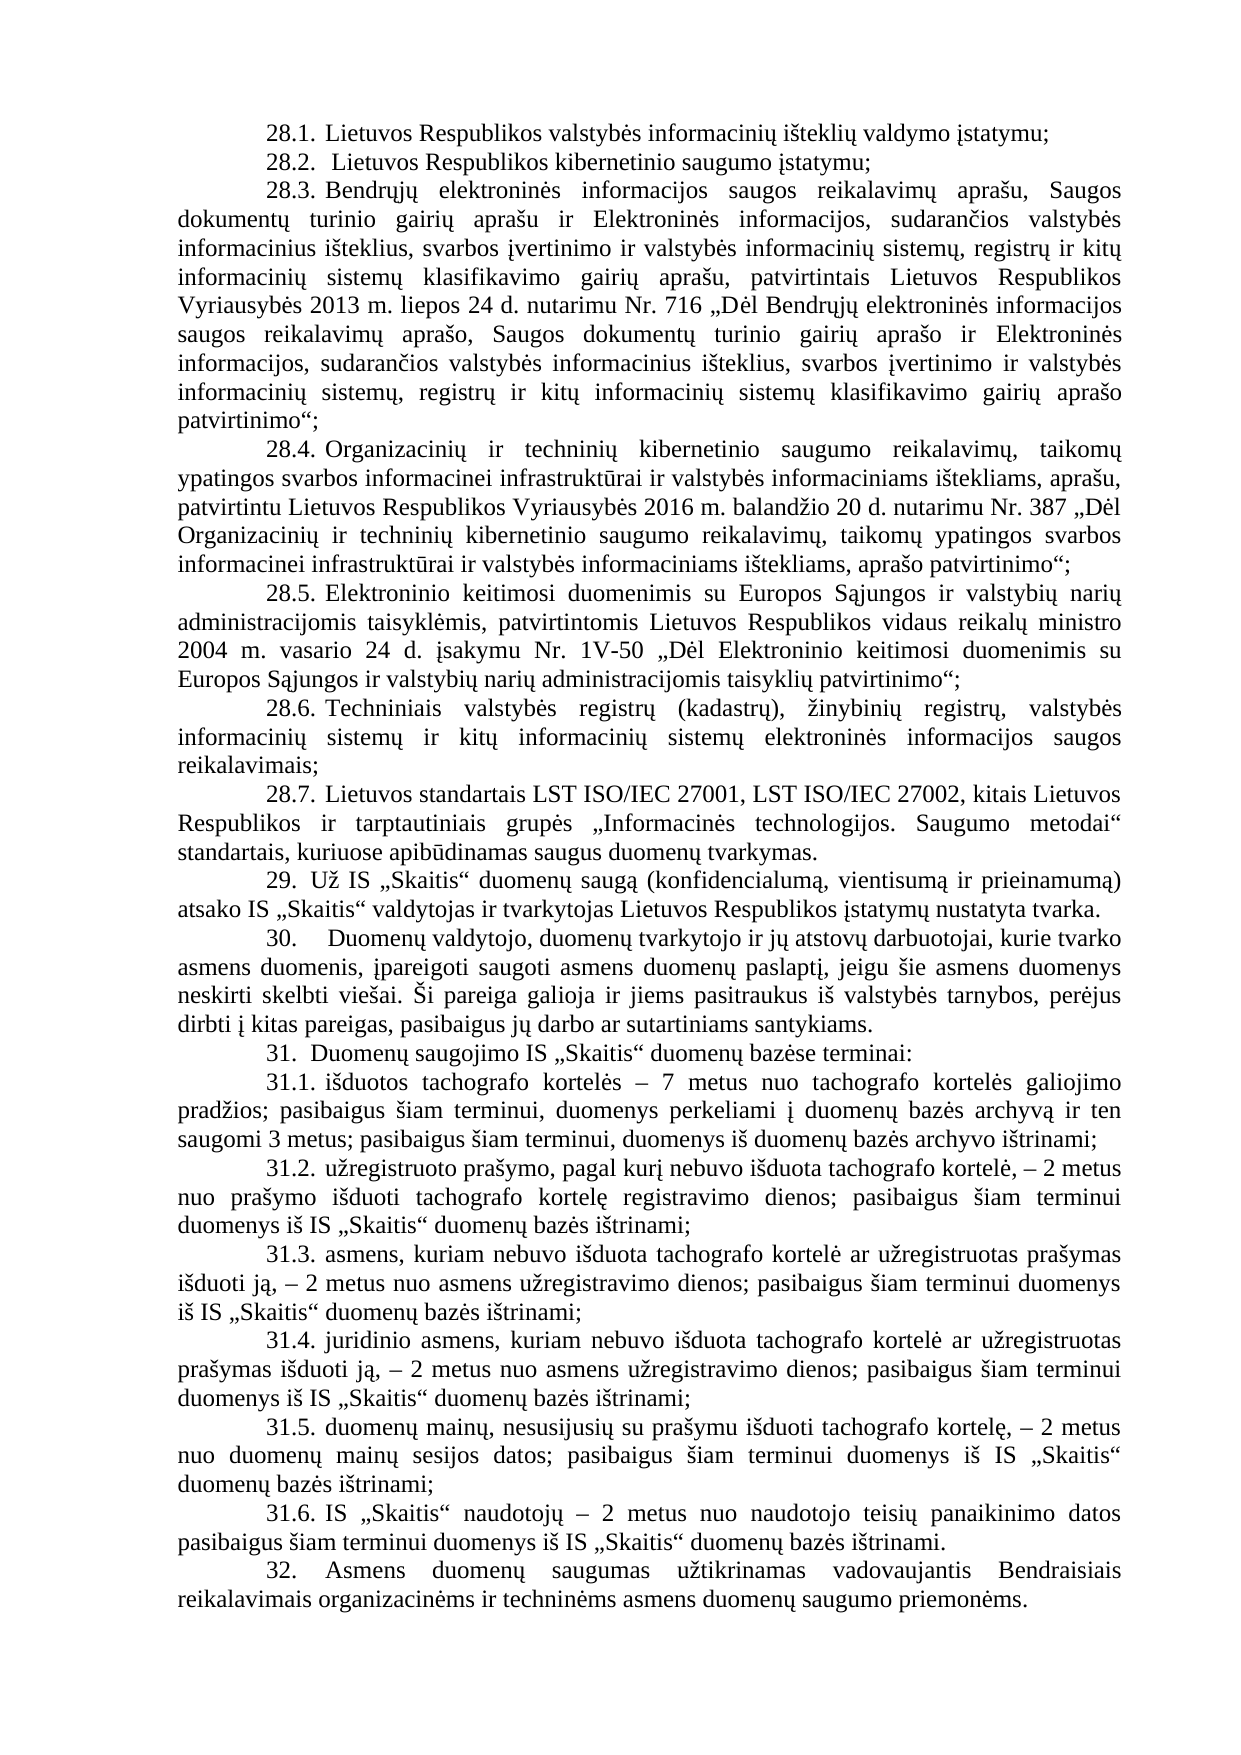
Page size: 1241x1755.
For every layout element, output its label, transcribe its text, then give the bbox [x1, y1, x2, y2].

text 31.2. užregistruoto prašymo, pagal kurį nebuvo išduota tachografo kortelė, – 2 metus nuo prašymo išduoti tachografo kortelę registravimo dienos; pasibaigus šiam terminui duomenys iš IS „Skaitis“ duomenų bazės ištrinami; [177, 1153, 1122, 1239]
text 28.3. Bendrųjų elektroninės informacijos saugos reikalavimų aprašu, Saugos dokumentų turinio gairių aprašu ir Elektroninės informacijos, sudarančios valstybės informacinius išteklius, svarbos įvertinimo ir valstybės informacinių sistemų, registrų ir kitų informacinių sistemų klasifikavimo gairių aprašu, patvirtintais Lietuvos Respublikos Vyriausybės 2013 m. liepos 24 d. nutarimu Nr. 716 „Dėl Bendrųjų elektroninės informacijos saugos reikalavimų aprašo, Saugos dokumentų turinio gairių aprašo ir Elektroninės informacijos, sudarančios valstybės informacinius išteklius, svarbos įvertinimo ir valstybės informacinių sistemų, registrų ir kitų informacinių sistemų klasifikavimo gairių aprašo patvirtinimo“; [177, 176, 1122, 434]
text 32. Asmens duomenų saugumas užtikrinamas vadovaujantis Bendraisiais reikalavimais organizacinėms ir techninėms asmens duomenų saugumo priemonėms. [177, 1556, 1122, 1613]
text 28.2. Lietuvos Respublikos kibernetinio saugumo įstatymu; [177, 147, 1122, 176]
text 31.4. juridinio asmens, kuriam nebuvo išduota tachografo kortelė ar užregistruotas prašymas išduoti ją, – 2 metus nuo asmens užregistravimo dienos; pasibaigus šiam terminui duomenys iš IS „Skaitis“ duomenų bazės ištrinami; [177, 1326, 1122, 1412]
text 29. Už IS „Skaitis“ duomenų saugą (konfidencialumą, vientisumą ir prieinamumą) atsako IS „Skaitis“ valdytojas ir tvarkytojas Lietuvos Respublikos įstatymų nustatyta tvarka. [177, 866, 1122, 923]
text 28.7. Lietuvos standartais LST ISO/IEC 27001, LST ISO/IEC 27002, kitais Lietuvos Respublikos ir tarptautiniais grupės „Informacinės technologijos. Saugumo metodai“ standartais, kuriuose apibūdinamas saugus duomenų tvarkymas. [177, 779, 1122, 866]
text 31.3. asmens, kuriam nebuvo išduota tachografo kortelė ar užregistruotas prašymas išduoti ją, – 2 metus nuo asmens užregistravimo dienos; pasibaigus šiam terminui duomenys iš IS „Skaitis“ duomenų bazės ištrinami; [177, 1239, 1122, 1326]
text 28.5. Elektroninio keitimosi duomenimis su Europos Sąjungos ir valstybių narių administracijomis taisyklėmis, patvirtintomis Lietuvos Respublikos vidaus reikalų ministro 2004 m. vasario 24 d. įsakymu Nr. 1V-50 „Dėl Elektroninio keitimosi duomenimis su Europos Sąjungos ir valstybių narių administracijomis taisyklių patvirtinimo“; [177, 578, 1122, 693]
text 28.1. Lietuvos Respublikos valstybės informacinių išteklių valdymo įstatymu; [177, 118, 1122, 147]
text 31. Duomenų saugojimo IS „Skaitis“ duomenų bazėse terminai: [177, 1038, 1122, 1067]
text 31.5. duomenų mainų, nesusijusių su prašymu išduoti tachografo kortelę, – 2 metus nuo duomenų mainų sesijos datos; pasibaigus šiam terminui duomenys iš IS „Skaitis“ duomenų bazės ištrinami; [177, 1412, 1122, 1498]
text 28.6. Techniniais valstybės registrų (kadastrų), žinybinių registrų, valstybės informacinių sistemų ir kitų informacinių sistemų elektroninės informacijos saugos reikalavimais; [177, 693, 1122, 779]
text 28.4. Organizacinių ir techninių kibernetinio saugumo reikalavimų, taikomų ypatingos svarbos informacinei infrastruktūrai ir valstybės informaciniams ištekliams, aprašu, patvirtintu Lietuvos Respublikos Vyriausybės 2016 m. balandžio 20 d. nutarimu Nr. 387 „Dėl Organizacinių ir techninių kibernetinio saugumo reikalavimų, taikomų ypatingos svarbos informacinei infrastruktūrai ir valstybės informaciniams ištekliams, aprašo patvirtinimo“; [177, 434, 1122, 578]
text 31.1. išduotos tachografo kortelės – 7 metus nuo tachografo kortelės galiojimo pradžios; pasibaigus šiam terminui, duomenys perkeliami į duomenų bazės archyvą ir ten saugomi 3 metus; pasibaigus šiam terminui, duomenys iš duomenų bazės archyvo ištrinami; [177, 1067, 1122, 1153]
text 31.6. IS „Skaitis“ naudotojų – 2 metus nuo naudotojo teisių panaikinimo datos pasibaigus šiam terminui duomenys iš IS „Skaitis“ duomenų bazės ištrinami. [177, 1498, 1122, 1556]
text 30. Duomenų valdytojo, duomenų tvarkytojo ir jų atstovų darbuotojai, kurie tvarko asmens duomenis, įpareigoti saugoti asmens duomenų paslaptį, jeigu šie asmens duomenys neskirti skelbti viešai. Ši pareiga galioja ir jiems pasitraukus iš valstybės tarnybos, perėjus dirbti į kitas pareigas, pasibaigus jų darbo ar sutartiniams santykiams. [177, 923, 1122, 1038]
